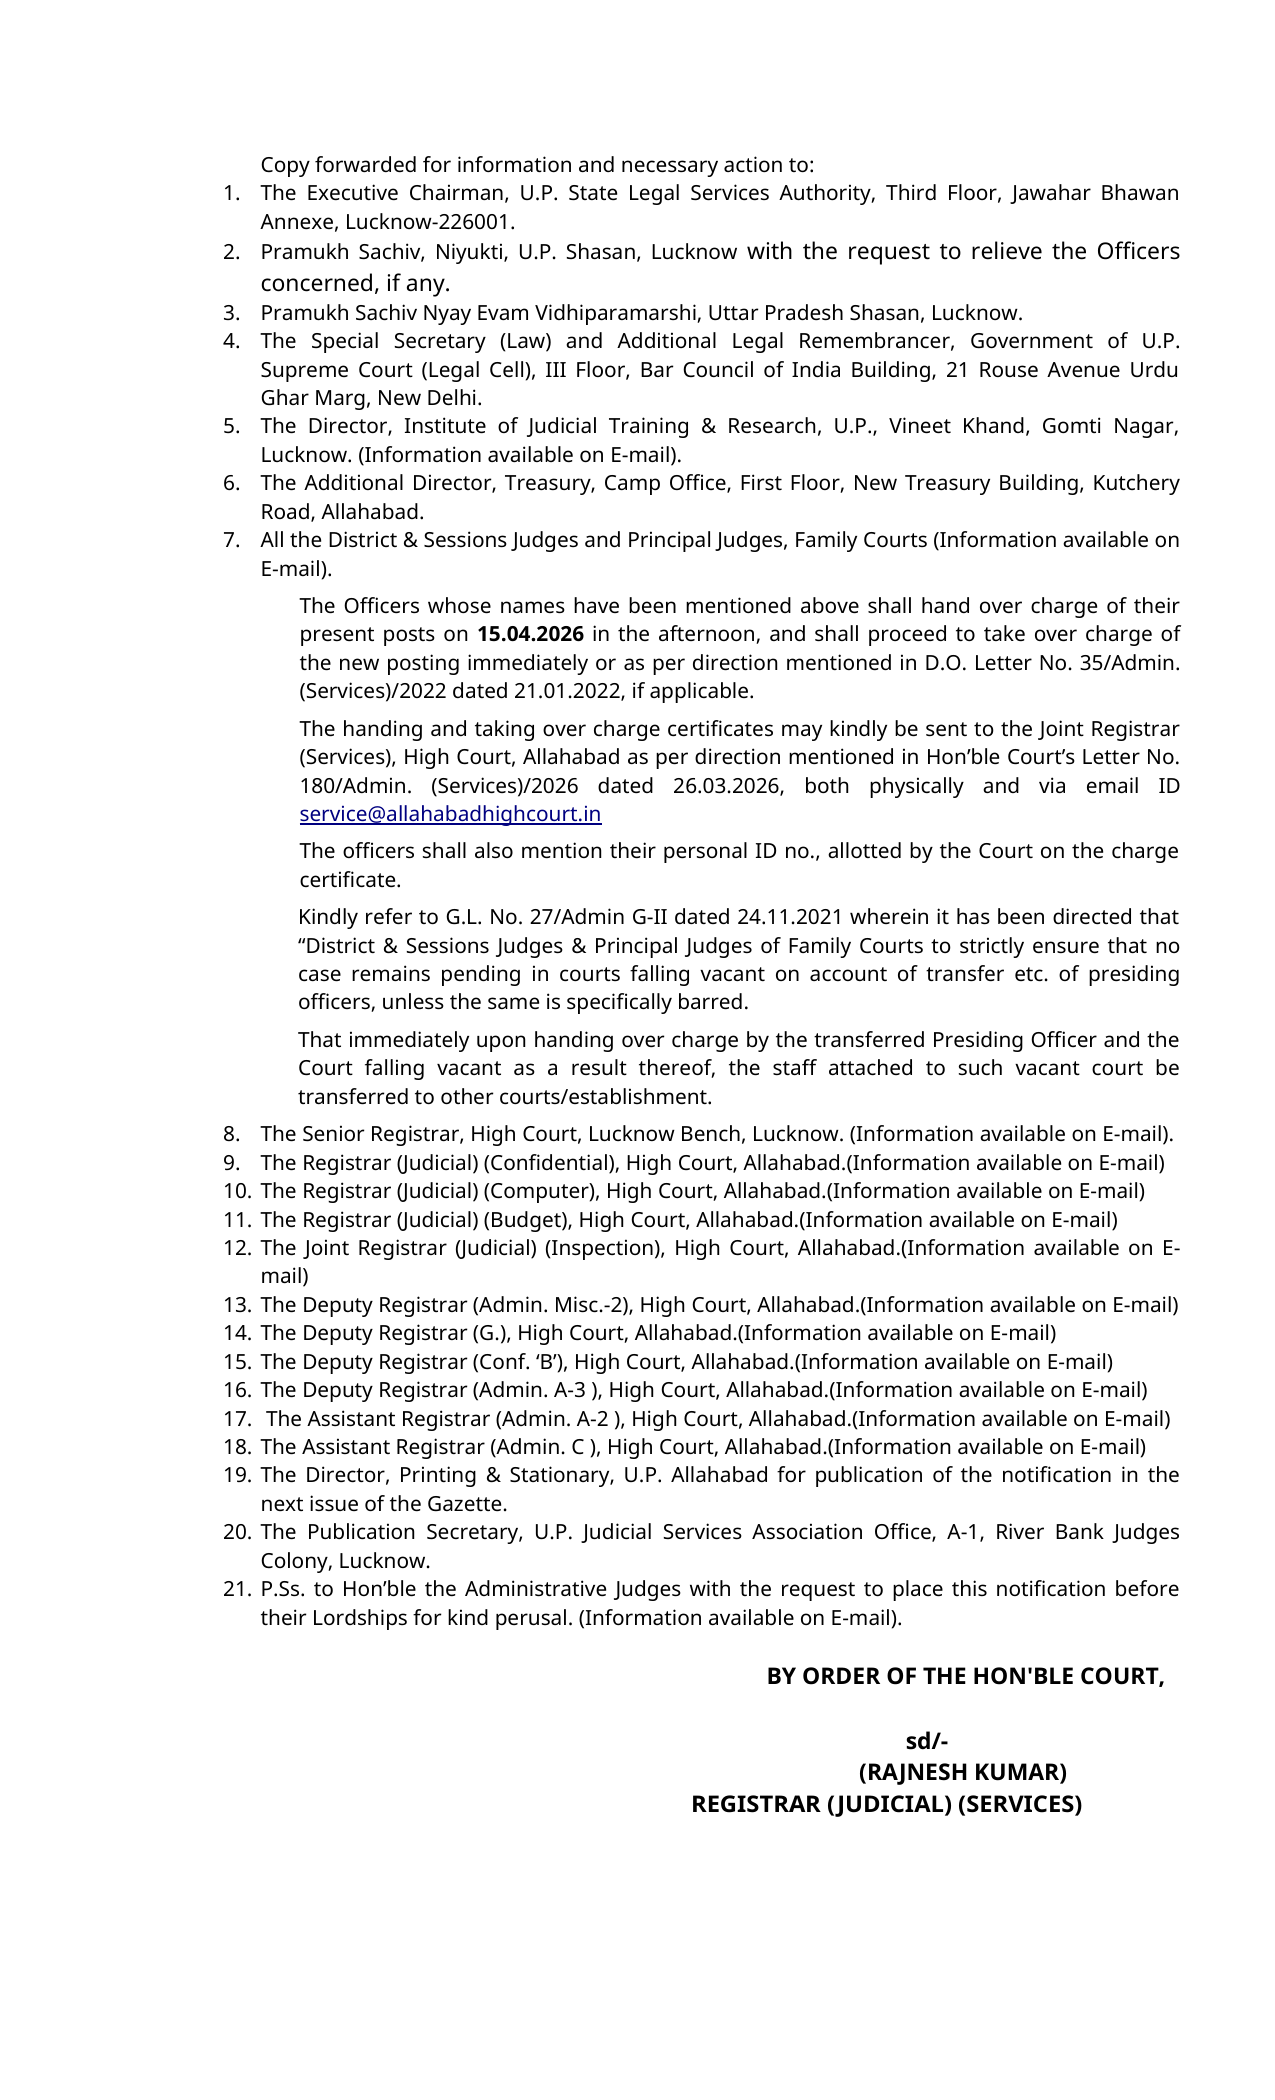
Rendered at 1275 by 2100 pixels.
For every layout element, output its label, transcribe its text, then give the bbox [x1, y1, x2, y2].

text The handing and taking over charge certificates may kindly be sent to the Joint Registrar (Services), High Court, Allahabad as per direction mentioned in Hon’ble Court’s Letter No. 180/Admin. (Services)/2026 dated 26.03.2026, both physically and via email ID service@allahabadhighcourt.in [299, 714, 1181, 828]
list The Additional Director, Treasury, Camp Office, First Floor, New Treasury Building, Kutchery Road, Allahabad. [223, 468, 1181, 525]
text sd/- [560, 1725, 1181, 1756]
list The Deputy Registrar (G.), High Court, Allahabad.(Information available on E-mail) [223, 1318, 1181, 1347]
list P.Ss. to Hon’ble the Administrative Judges with the request to place this notification before their Lordships for kind perusal. (Information available on E-mail). [223, 1574, 1181, 1631]
text (RAJNESH KUMAR) [560, 1756, 1181, 1787]
list The Deputy Registrar (Admin. A-3 ), High Court, Allahabad.(Information available on E-mail) [223, 1375, 1181, 1404]
list Pramukh Sachiv, Niyukti, U.P. Shasan, Lucknow with the request to relieve the Officers concerned, if any. [223, 235, 1181, 298]
text That immediately upon handing over charge by the transferred Presiding Officer and the Court falling vacant as a result thereof, the staff attached to such vacant court be transferred to other courts/establishment. [298, 1025, 1181, 1110]
list Pramukh Sachiv Nyay Evam Vidhiparamarshi, Uttar Pradesh Shasan, Lucknow. [223, 298, 1181, 326]
list The Deputy Registrar (Admin. Misc.-2), High Court, Allahabad.(Information available on E-mail) [223, 1290, 1181, 1318]
list The Registrar (Judicial) (Confidential), High Court, Allahabad.(Information available on E-mail) [223, 1148, 1181, 1176]
text Kindly refer to G.L. No. 27/Admin G-II dated 24.11.2021 wherein it has been directed that “District & Sessions Judges & Principal Judges of Family Courts to strictly ensure that no case remains pending in courts falling vacant on account of transfer etc. of presiding officers, unless the same is specifically barred. [298, 902, 1181, 1016]
list The Registrar (Judicial) (Computer), High Court, Allahabad.(Information available on E-mail) [223, 1176, 1181, 1205]
text The officers shall also mention their personal ID no., allotted by the Court on the charge certificate. [299, 837, 1181, 893]
list All the District & Sessions Judges and Principal Judges, Family Courts (Information available on E-mail). [223, 525, 1181, 582]
list The Executive Chairman, U.P. State Legal Services Authority, Third Floor, Jawahar Bhawan Annexe, Lucknow-226001. [223, 178, 1181, 235]
list The Registrar (Judicial) (Budget), High Court, Allahabad.(Information available on E-mail) [223, 1205, 1181, 1233]
text BY ORDER OF THE HON'BLE COURT, [185, 1660, 1181, 1691]
text The Officers whose names have been mentioned above shall hand over charge of their present posts on 15.04.2026 in the afternoon, and shall proceed to take over charge of the new posting immediately or as per direction mentioned in D.O. Letter No. 35/Admin. (Services)/2022 dated 21.01.2022, if applicable. [299, 591, 1181, 705]
list The Director, Institute of Judicial Training & Research, U.P., Vineet Khand, Gomti Nagar, Lucknow. (Information available on E-mail). [223, 412, 1181, 468]
list The Assistant Registrar (Admin. A-2 ), High Court, Allahabad.(Information available on E-mail) [223, 1404, 1181, 1432]
text REGISTRAR (JUDICIAL) (SERVICES) [185, 1787, 1189, 1819]
list The Publication Secretary, U.P. Judicial Services Association Office, A-1, River Bank Judges Colony, Lucknow. [223, 1517, 1181, 1574]
list The Assistant Registrar (Admin. C ), High Court, Allahabad.(Information available on E-mail) [223, 1432, 1181, 1461]
list The Joint Registrar (Judicial) (Inspection), High Court, Allahabad.(Information available on E-mail) [223, 1233, 1181, 1290]
list The Deputy Registrar (Conf. ‘B’), High Court, Allahabad.(Information available on E-mail) [223, 1347, 1181, 1375]
list The Senior Registrar, High Court, Lucknow Bench, Lucknow. (Information available on E-mail). [223, 1119, 1181, 1148]
list The Special Secretary (Law) and Additional Legal Remembrancer, Government of U.P. Supreme Court (Legal Cell), III Floor, Bar Council of India Building, 21 Rouse Avenue Urdu Ghar Marg, New Delhi. [223, 326, 1181, 412]
text Copy forwarded for information and necessary action to: [185, 150, 1181, 178]
list The Director, Printing & Stationary, U.P. Allahabad for publication of the notification in the next issue of the Gazette. [223, 1461, 1181, 1517]
